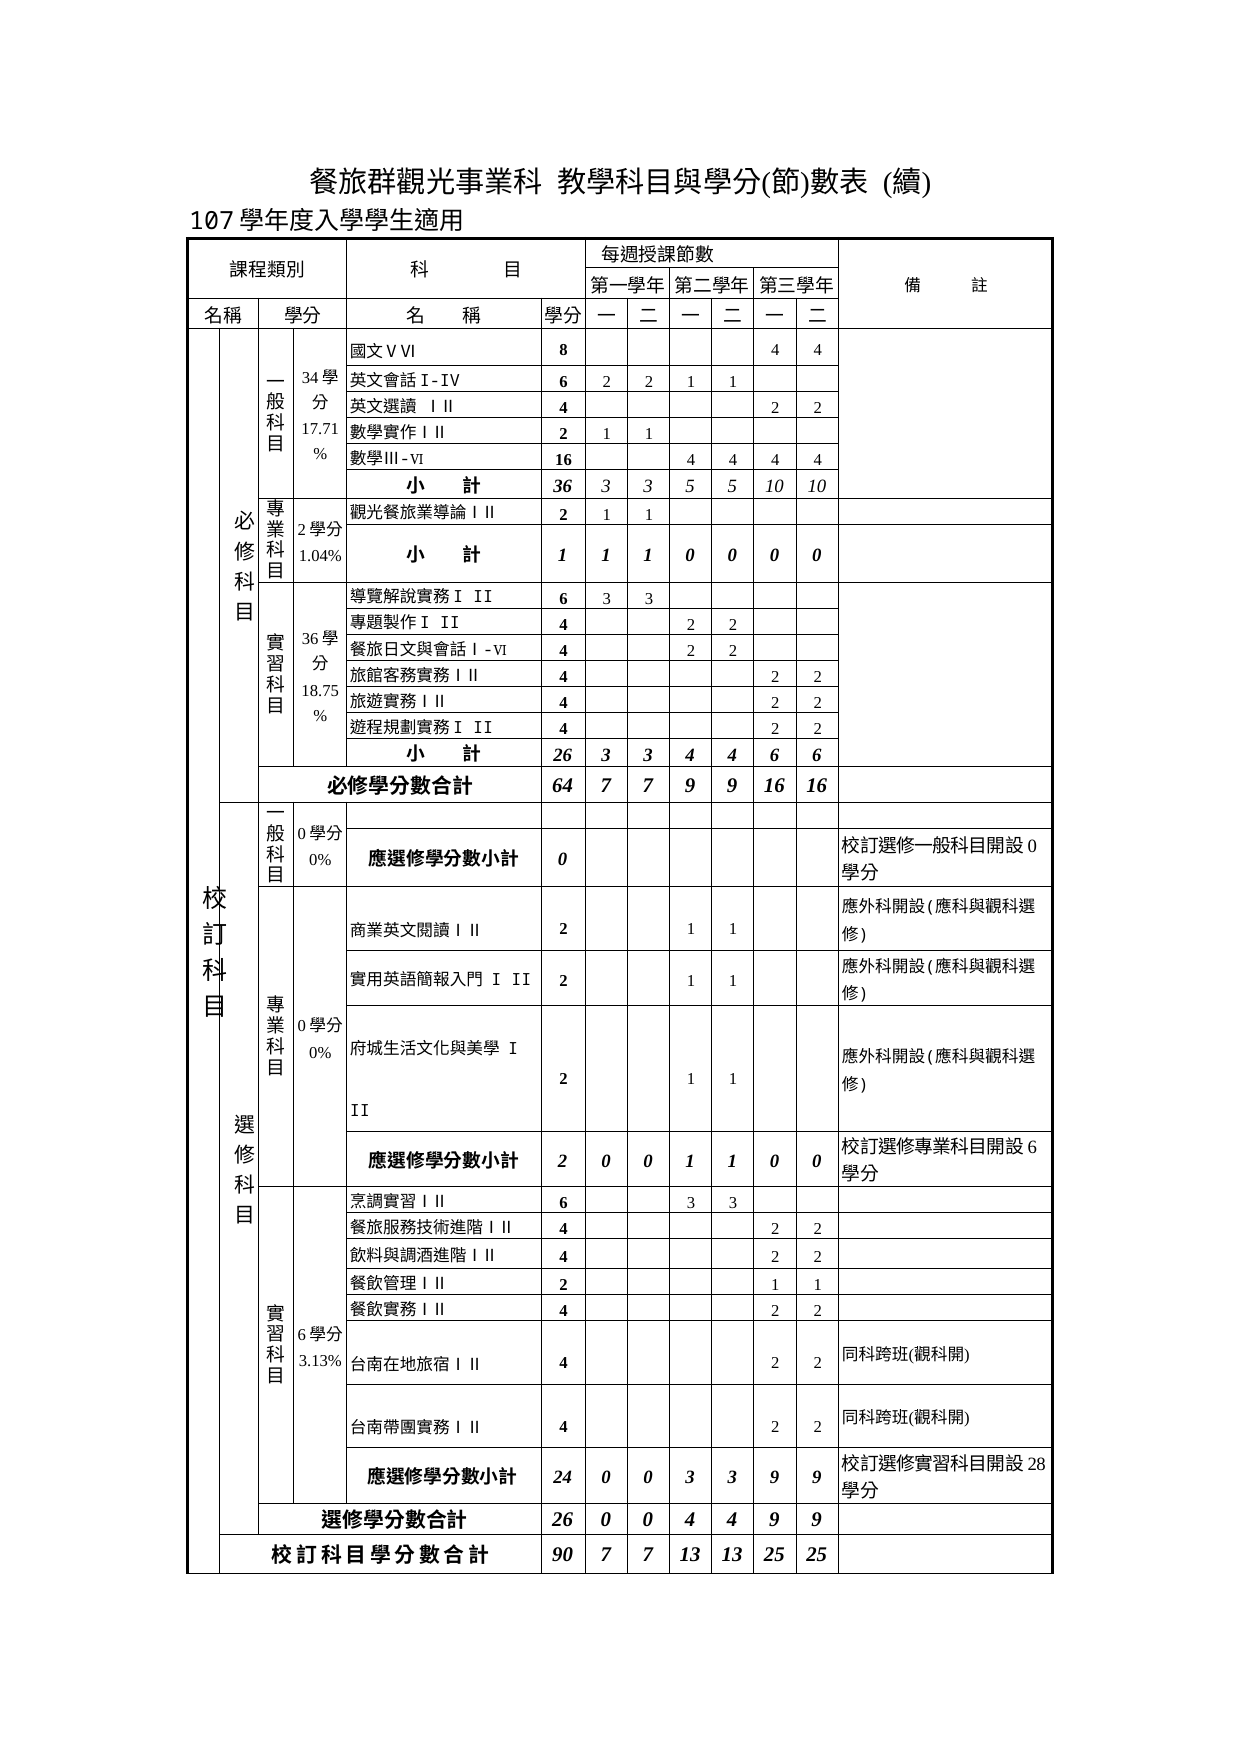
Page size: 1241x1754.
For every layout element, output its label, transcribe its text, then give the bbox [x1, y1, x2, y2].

table_cell 觀光餐旅業導論ⅠⅡ [347, 499, 541, 523]
table_cell 0 [670, 525, 711, 582]
table_cell 3 [586, 470, 627, 497]
table_cell 4 [754, 444, 796, 469]
table_cell [839, 583, 1051, 608]
table_cell 16 [797, 767, 838, 802]
table_cell 第二學年 [670, 268, 753, 297]
table_cell 飲料與調酒進階ⅠⅡ [347, 1239, 541, 1268]
table_cell 1 [628, 525, 669, 582]
table_cell 第三學年 [754, 268, 838, 297]
table_cell [712, 661, 753, 686]
table_cell 1 [712, 366, 753, 391]
table_cell 導覽解說實務I II [347, 583, 541, 608]
table_cell [712, 418, 753, 443]
table_cell [670, 687, 711, 712]
table_cell [670, 661, 711, 686]
table_cell 26 [542, 739, 585, 766]
table_cell 2 [754, 1295, 796, 1320]
table_cell 3 [586, 583, 627, 608]
table_cell [628, 829, 669, 886]
table_cell 2 [586, 366, 627, 391]
table_cell [797, 418, 838, 443]
table_cell 實習科目 [259, 583, 293, 766]
table_cell [839, 634, 1051, 660]
table_cell [712, 1269, 753, 1294]
table_cell [797, 887, 838, 949]
table_cell [754, 829, 796, 886]
table_cell 應外科開設(應科與觀科選修) [839, 887, 1051, 949]
table_cell 3 [628, 470, 669, 497]
table_cell 24 [542, 1448, 585, 1503]
table_cell 0 [628, 1132, 669, 1186]
table_cell 應外科開設(應科與觀科選修) [839, 1006, 1051, 1131]
table_cell 6 [542, 583, 585, 608]
table_cell [628, 609, 669, 634]
table_cell 校訂選修一般科目開設0學分 [839, 829, 1051, 886]
table_cell 4 [542, 609, 585, 634]
table_cell 4 [542, 392, 585, 417]
table_cell [754, 609, 796, 634]
table_cell [839, 1187, 1051, 1212]
table_cell [628, 1269, 669, 1294]
table_cell [712, 1239, 753, 1268]
table_cell 36 [542, 470, 585, 497]
table_cell [586, 951, 627, 1005]
table_cell 0 [628, 1448, 669, 1503]
table_cell 商業英文閱讀ⅠⅡ [347, 887, 541, 949]
table_cell 2 [797, 392, 838, 417]
table_cell 二 [628, 299, 669, 328]
table_cell 實習科目 [259, 1187, 293, 1503]
table_cell [839, 1239, 1051, 1268]
table_cell 4 [542, 687, 585, 712]
table_cell [628, 1187, 669, 1212]
table_cell 16 [754, 767, 796, 802]
table_cell [797, 366, 838, 391]
table_cell [586, 392, 627, 417]
table_cell 4 [712, 1504, 753, 1534]
table_cell 1 [586, 418, 627, 443]
table_header 每週授課節數 [586, 240, 838, 267]
table_cell 一般科目 [259, 803, 293, 886]
table_cell 2 [542, 1132, 585, 1186]
table_cell [542, 803, 585, 828]
table_cell 0 [797, 1132, 838, 1186]
table_cell 數學實作ⅠⅡ [347, 418, 541, 443]
table_cell 2 [754, 713, 796, 738]
table_cell 1 [670, 887, 711, 949]
table_cell 6學分 3.13% [294, 1187, 346, 1503]
table_cell [712, 803, 753, 828]
table_cell [628, 392, 669, 417]
table_cell [586, 1187, 627, 1212]
table_cell [712, 329, 753, 365]
table_cell 5 [670, 470, 711, 497]
table_cell 1 [586, 499, 627, 523]
table_cell [839, 469, 1051, 497]
table_cell [628, 1385, 669, 1447]
table_cell [839, 1269, 1051, 1294]
table_cell 2 [797, 1239, 838, 1268]
table_cell [670, 418, 711, 443]
table_cell [754, 803, 796, 828]
table_cell 0學分 0% [294, 887, 346, 1186]
table_cell [839, 1213, 1051, 1238]
table_cell [670, 392, 711, 417]
table_cell 餐飲管理ⅠⅡ [347, 1269, 541, 1294]
table_cell [586, 1239, 627, 1268]
table_cell [839, 525, 1051, 582]
table_cell 學分 [259, 299, 346, 328]
table_cell 2 [754, 392, 796, 417]
table_cell 同科跨班(觀科開) [839, 1321, 1051, 1384]
table_cell 應外科開設(應科與觀科選修) [839, 951, 1051, 1005]
table_cell [347, 803, 541, 828]
table_cell 餐飲實務ⅠⅡ [347, 1295, 541, 1320]
table_cell [628, 803, 669, 828]
table_cell 1 [670, 1006, 711, 1131]
table_cell [586, 1385, 627, 1447]
table_cell [586, 1006, 627, 1131]
table_cell [628, 661, 669, 686]
table_cell 7 [586, 1535, 627, 1573]
table_cell 烹調實習ⅠⅡ [347, 1187, 541, 1212]
table_cell [797, 803, 838, 828]
table_cell [586, 713, 627, 738]
table_cell 2 [542, 499, 585, 523]
table_cell 0 [586, 1448, 627, 1503]
table_cell 2 [754, 1321, 796, 1384]
table_cell 應選修學分數小計 [347, 1132, 541, 1186]
table_cell 必修學分數合計 [259, 767, 541, 802]
table_cell 6 [754, 739, 796, 766]
table_cell [628, 951, 669, 1005]
table_cell [797, 583, 838, 608]
table_cell 7 [586, 767, 627, 802]
table_cell 餐旅服務技術進階ⅠⅡ [347, 1213, 541, 1238]
table_cell [754, 418, 796, 443]
table_cell 2 [712, 609, 753, 634]
table_cell 16 [542, 444, 585, 469]
table_cell [754, 887, 796, 949]
table_cell 1 [586, 525, 627, 582]
table_cell 小 計 [347, 739, 541, 766]
table_cell 6 [542, 1187, 585, 1212]
table_cell 1 [712, 1006, 753, 1131]
table_cell 校訂科目學分數合計 [220, 1535, 541, 1573]
table_header 科 目 [347, 240, 585, 297]
table_cell [839, 686, 1051, 712]
table_cell 應選修學分數小計 [347, 829, 541, 886]
table_cell [754, 366, 796, 391]
table_cell 4 [712, 444, 753, 469]
table_cell 0學分 0% [294, 803, 346, 886]
table_cell [670, 329, 711, 365]
table_cell [586, 1269, 627, 1294]
table_cell 10 [797, 470, 838, 497]
table_cell 4 [542, 1213, 585, 1238]
table_cell 必修科目 [220, 329, 258, 802]
table_cell 1 [712, 887, 753, 949]
table_cell 8 [542, 329, 585, 365]
table_cell 2 [628, 366, 669, 391]
table_cell 1 [754, 1269, 796, 1294]
table_cell 應選修學分數小計 [347, 1448, 541, 1503]
table_cell 2 [542, 1006, 585, 1131]
table_cell 4 [542, 635, 585, 660]
table_cell 3 [586, 739, 627, 766]
table_cell [628, 687, 669, 712]
table_cell 4 [670, 444, 711, 469]
table_cell 旅館客務實務ⅠⅡ [347, 661, 541, 686]
table_cell [628, 1239, 669, 1268]
table_cell 9 [670, 767, 711, 802]
table_cell 一般科目 [259, 329, 293, 497]
table_cell 2 [797, 1385, 838, 1447]
table_cell [586, 687, 627, 712]
text 餐旅群觀光事業科 教學科目與學分(節)數表 (續) [187, 158, 1053, 201]
table_cell [670, 499, 711, 523]
table_cell 36學分 18.75% [294, 583, 346, 766]
table_cell 2 [670, 635, 711, 660]
table_cell [670, 829, 711, 886]
table_cell 7 [628, 767, 669, 802]
table_cell 2 [754, 1239, 796, 1268]
table_cell [712, 1321, 753, 1384]
table_cell [712, 1213, 753, 1238]
text 107學年度入學學生適用 [189, 201, 1053, 237]
table_cell [628, 1213, 669, 1238]
table_cell [839, 803, 1051, 828]
table_cell 小 計 [347, 525, 541, 582]
table_cell [586, 1213, 627, 1238]
table_cell 4 [542, 1295, 585, 1320]
table_cell 一 [586, 299, 627, 328]
table_cell 1 [628, 418, 669, 443]
table_cell [586, 803, 627, 828]
table_cell 2 [797, 713, 838, 738]
table_cell 3 [670, 1187, 711, 1212]
table_cell [628, 1006, 669, 1131]
table_cell [586, 444, 627, 469]
table_cell 25 [754, 1535, 796, 1573]
table_cell 遊程規劃實務I II [347, 713, 541, 738]
table_cell [754, 583, 796, 608]
table_cell [754, 635, 796, 660]
table_cell 4 [542, 1385, 585, 1447]
table_cell [839, 767, 1051, 802]
table_cell 4 [542, 713, 585, 738]
table_cell [586, 609, 627, 634]
table_cell 4 [542, 1321, 585, 1384]
table_cell 名 稱 [347, 299, 541, 328]
table_cell 0 [628, 1504, 669, 1534]
table_cell 2 [797, 687, 838, 712]
table_cell 2 [542, 418, 585, 443]
table_cell [839, 738, 1051, 766]
table_cell 二 [712, 299, 753, 328]
table_cell [670, 803, 711, 828]
table_cell 2 [797, 661, 838, 686]
table_cell [628, 444, 669, 469]
table_cell 專業科目 [259, 499, 293, 582]
table_cell 4 [670, 1504, 711, 1534]
table_cell [586, 661, 627, 686]
table_cell 9 [797, 1504, 838, 1534]
table_cell [670, 713, 711, 738]
table_cell [670, 1385, 711, 1447]
table_cell 3 [628, 739, 669, 766]
table_cell 9 [754, 1448, 796, 1503]
table_cell 1 [670, 951, 711, 1005]
table_cell 一 [754, 299, 796, 328]
table_cell 校訂選修專業科目開設6學分 [839, 1132, 1051, 1186]
table_cell 2 [797, 1213, 838, 1238]
table_cell 0 [754, 1132, 796, 1186]
table_cell [712, 392, 753, 417]
table_cell 0 [712, 525, 753, 582]
table_cell 0 [586, 1504, 627, 1534]
table_cell 1 [670, 366, 711, 391]
table_cell 2 [754, 661, 796, 686]
table_cell [797, 499, 838, 523]
table_cell 數學Ⅲ-Ⅵ [347, 444, 541, 469]
table_cell 4 [797, 444, 838, 469]
table_cell 校訂選修實習科目開設28學分 [839, 1448, 1051, 1503]
table_cell [628, 329, 669, 365]
table_cell 2 [542, 951, 585, 1005]
table_cell [797, 1187, 838, 1212]
table_cell [797, 635, 838, 660]
table_cell 0 [586, 1132, 627, 1186]
table_cell 府城生活文化與美學 I II [347, 1006, 541, 1131]
table_cell [712, 1385, 753, 1447]
table_cell [586, 1295, 627, 1320]
table_cell [839, 608, 1051, 634]
table_cell 1 [712, 1132, 753, 1186]
table_cell [839, 660, 1051, 686]
table_cell 4 [797, 329, 838, 365]
table_cell [628, 1321, 669, 1384]
table_cell 2 [542, 887, 585, 949]
table_cell 1 [712, 951, 753, 1005]
table_cell 2 [797, 1321, 838, 1384]
table_cell [839, 1535, 1051, 1573]
table_cell 64 [542, 767, 585, 802]
table_cell 4 [670, 739, 711, 766]
table_cell 2學分 1.04% [294, 499, 346, 582]
table_cell 3 [712, 1448, 753, 1503]
table_cell 6 [797, 739, 838, 766]
table_cell 英文會話I-IV [347, 366, 541, 391]
table_cell 2 [670, 609, 711, 634]
table_cell 校訂科目 [189, 329, 219, 1573]
table_cell 6 [542, 366, 585, 391]
table_cell [839, 1504, 1051, 1534]
table_cell [839, 712, 1051, 738]
table_cell 第一學年 [586, 268, 669, 297]
table_cell [670, 1239, 711, 1268]
table_cell 26 [542, 1504, 585, 1534]
table_cell 學分 [542, 299, 585, 328]
table_cell 專業科目 [259, 887, 293, 1186]
table_cell 選修科目 [220, 803, 258, 1534]
table_cell 國文ⅤⅥ [347, 329, 541, 365]
table_cell 1 [628, 499, 669, 523]
table_cell 台南在地旅宿ⅠⅡ [347, 1321, 541, 1384]
table_cell 選修學分數合計 [259, 1504, 541, 1534]
table_cell 2 [542, 1269, 585, 1294]
table_cell 0 [542, 829, 585, 886]
table_cell [586, 329, 627, 365]
table_cell 英文選讀 ⅠⅡ [347, 392, 541, 417]
table_cell 小 計 [347, 470, 541, 497]
table_cell 3 [670, 1448, 711, 1503]
table_cell [586, 829, 627, 886]
table_cell [628, 713, 669, 738]
table_cell [670, 1269, 711, 1294]
table_cell [754, 1006, 796, 1131]
table_cell [586, 1321, 627, 1384]
table_cell [712, 1295, 753, 1320]
table_cell [754, 951, 796, 1005]
table_cell [628, 635, 669, 660]
table_cell [712, 499, 753, 523]
table_cell [670, 1295, 711, 1320]
table_cell 2 [712, 635, 753, 660]
table_cell 10 [754, 470, 796, 497]
table_cell 34學分 17.71% [294, 329, 346, 497]
table_cell 9 [712, 767, 753, 802]
table_cell [797, 609, 838, 634]
table_cell 13 [712, 1535, 753, 1573]
table_cell 4 [754, 329, 796, 365]
table_cell [628, 887, 669, 949]
table_cell 4 [542, 1239, 585, 1268]
table_cell 0 [754, 525, 796, 582]
table_cell 1 [670, 1132, 711, 1186]
table_cell 2 [754, 1385, 796, 1447]
table_cell [586, 887, 627, 949]
table_cell [712, 829, 753, 886]
table_cell [670, 583, 711, 608]
table_cell 1 [797, 1269, 838, 1294]
table_cell 2 [754, 687, 796, 712]
table_cell 9 [754, 1504, 796, 1534]
table_cell 90 [542, 1535, 585, 1573]
table_cell [628, 1295, 669, 1320]
table_cell 旅遊實務ⅠⅡ [347, 687, 541, 712]
table_cell 二 [797, 299, 838, 328]
table_cell 13 [670, 1535, 711, 1573]
table_cell [754, 499, 796, 523]
table_cell 實用英語簡報入門 I II [347, 951, 541, 1005]
table_cell [712, 583, 753, 608]
table_cell 1 [542, 525, 585, 582]
table_cell 3 [628, 583, 669, 608]
table_cell 25 [797, 1535, 838, 1573]
table_cell 餐旅日文與會話Ⅰ-Ⅵ [347, 635, 541, 660]
table_cell 4 [712, 739, 753, 766]
table_cell [839, 499, 1051, 523]
table_cell 2 [797, 1295, 838, 1320]
table_cell 同科跨班(觀科開) [839, 1385, 1051, 1447]
table_cell [797, 829, 838, 886]
table_cell [712, 713, 753, 738]
table_cell [670, 1321, 711, 1384]
table_cell 7 [628, 1535, 669, 1573]
table_cell 0 [797, 525, 838, 582]
table_cell [670, 1213, 711, 1238]
table_cell 5 [712, 470, 753, 497]
table_cell 台南帶團實務ⅠⅡ [347, 1385, 541, 1447]
table_cell 名稱 [189, 299, 258, 328]
table_cell 9 [797, 1448, 838, 1503]
table_cell 4 [542, 661, 585, 686]
table_cell [586, 635, 627, 660]
table_cell 專題製作I II [347, 609, 541, 634]
table_header 備 註 [839, 240, 1051, 328]
table_cell [839, 329, 1051, 469]
table_cell [839, 1295, 1051, 1320]
table_cell [754, 1187, 796, 1212]
table_cell [797, 951, 838, 1005]
table_cell [712, 687, 753, 712]
table_cell 一 [670, 299, 711, 328]
table_cell 3 [712, 1187, 753, 1212]
table_cell 2 [754, 1213, 796, 1238]
table_cell [797, 1006, 838, 1131]
table_header 課程類別 [189, 240, 346, 297]
